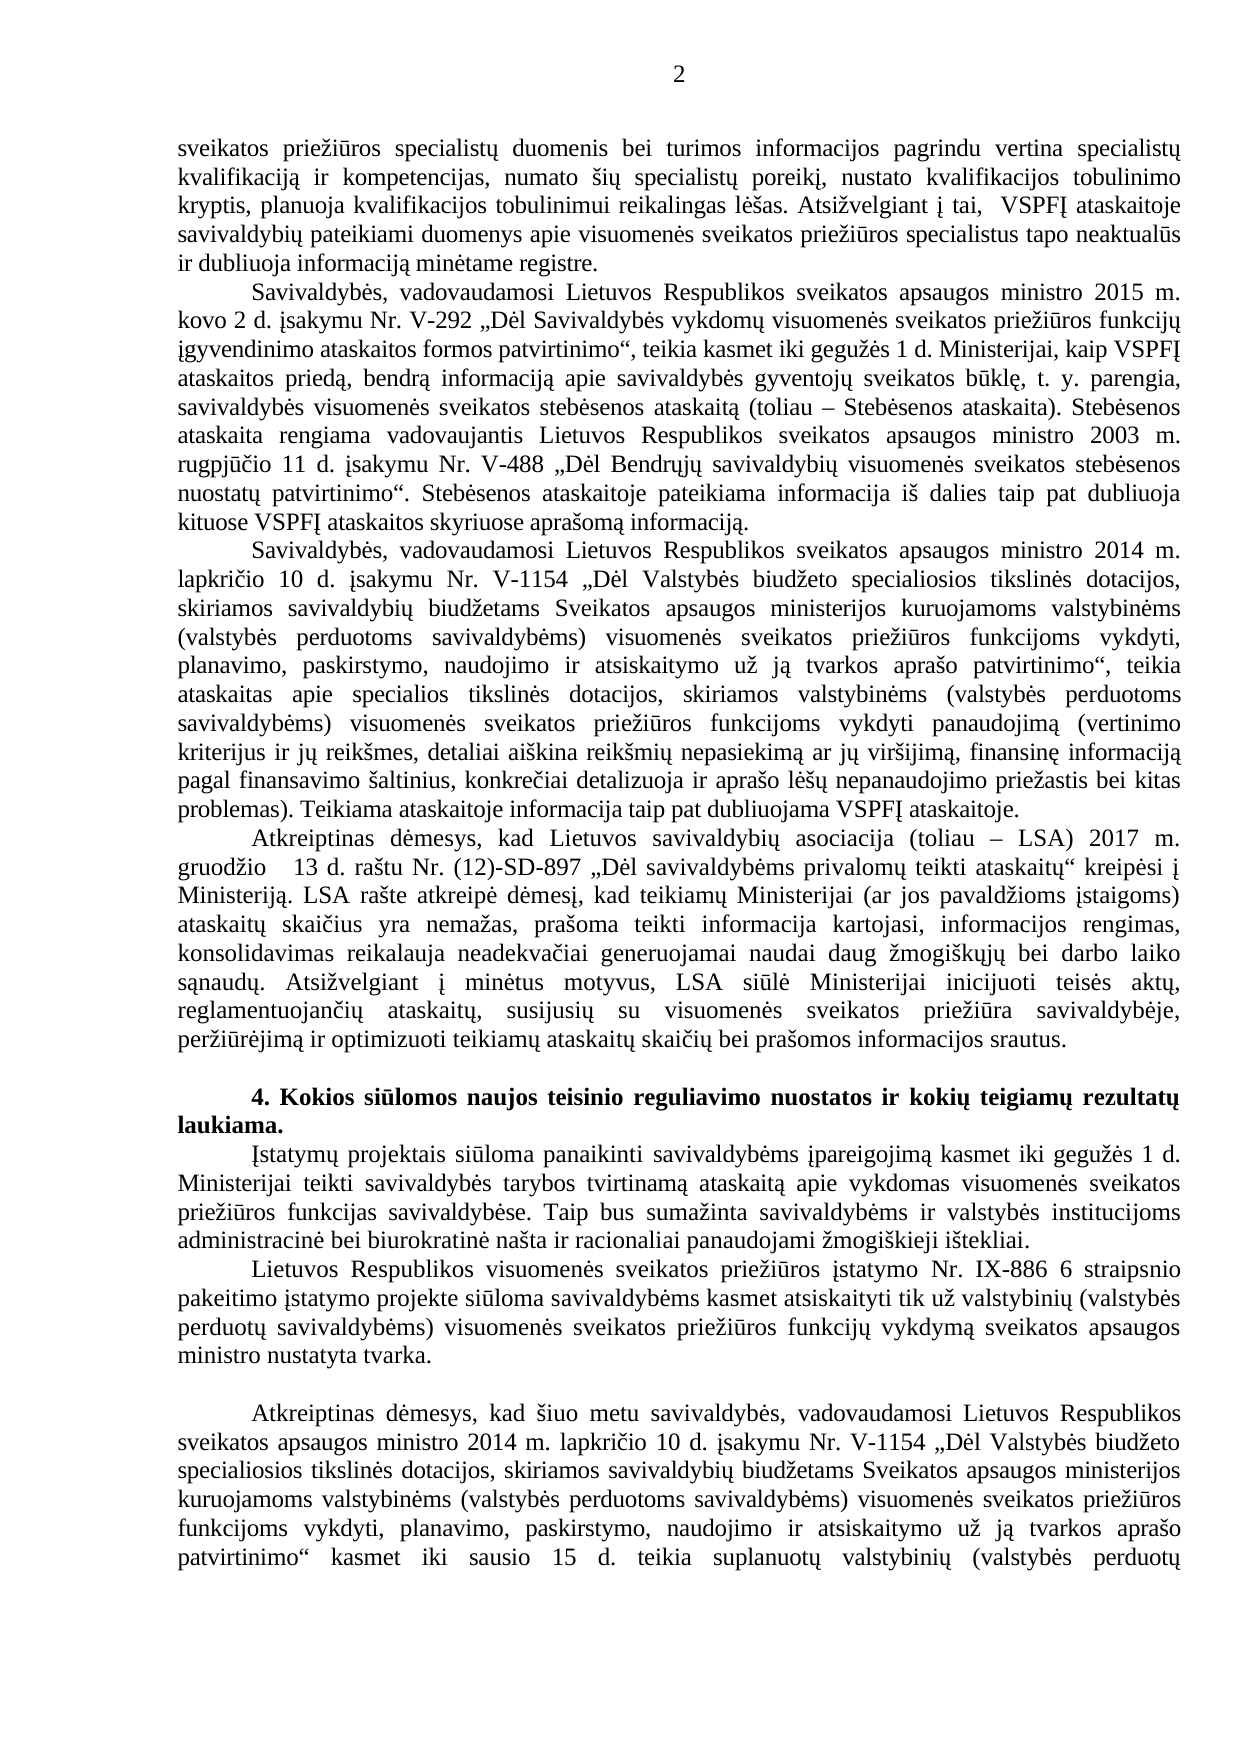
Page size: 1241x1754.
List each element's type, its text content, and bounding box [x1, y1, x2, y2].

text Savivaldybės, vadovaudamosi Lietuvos Respublikos sveikatos apsaugos ministro 2014 m. lapkričio 10 d. įsakymu Nr. V-1154 „Dėl Valstybės biudžeto specialiosios tikslinės dotacijos, skiriamos savivaldybių biudžetams Sveikatos apsaugos ministerijos kuruojamoms valstybinėms (valstybės perduotoms savivaldybėms) visuomenės sveikatos priežiūros funkcijoms vykdyti, planavimo, paskirstymo, naudojimo ir atsiskaitymo už ją tvarkos aprašo patvirtinimo“, teikia ataskaitas apie specialios tikslinės dotacijos, skiriamos valstybinėms (valstybės perduotoms savivaldybėms) visuomenės sveikatos priežiūros funkcijoms vykdyti panaudojimą (vertinimo kriterijus ir jų reikšmes, detaliai aiškina reikšmių nepasiekimą ar jų viršijimą, finansinę informaciją pagal finansavimo šaltinius, konkrečiai detalizuoja ir aprašo lėšų nepanaudojimo priežastis bei kitas problemas). Teikiama ataskaitoje informacija taip pat dubliuojama VSPFĮ ataskaitoje. [177, 535, 1181, 823]
text 4. Kokios siūlomos naujos teisinio reguliavimo nuostatos ir kokių teigiamų rezultatų laukiama. [177, 1082, 1181, 1139]
text sveikatos priežiūros specialistų duomenis bei turimos informacijos pagrindu vertina specialistų kvalifikaciją ir kompetencijas, numato šių specialistų poreikį, nustato kvalifikacijos tobulinimo kryptis, planuoja kvalifikacijos tobulinimui reikalingas lėšas. Atsižvelgiant į tai, VSPFĮ ataskaitoje savivaldybių pateikiami duomenys apie visuomenės sveikatos priežiūros specialistus tapo neaktualūs ir dubliuoja informaciją minėtame registre. [177, 133, 1181, 277]
text Įstatymų projektais siūloma panaikinti savivaldybėms įpareigojimą kasmet iki gegužės 1 d. Ministerijai teikti savivaldybės tarybos tvirtinamą ataskaitą apie vykdomas visuomenės sveikatos priežiūros funkcijas savivaldybėse. Taip bus sumažinta savivaldybėms ir valstybės institucijoms administracinė bei biurokratinė našta ir racionaliai panaudojami žmogiškieji ištekliai. [177, 1139, 1181, 1254]
text Atkreiptinas dėmesys, kad Lietuvos savivaldybių asociacija (toliau – LSA) 2017 m. gruodžio 13 d. raštu Nr. (12)-SD-897 „Dėl savivaldybėms privalomų teikti ataskaitų“ kreipėsi į Ministeriją. LSA rašte atkreipė dėmesį, kad teikiamų Ministerijai (ar jos pavaldžioms įstaigoms) ataskaitų skaičius yra nemažas, prašoma teikti informacija kartojasi, informacijos rengimas, konsolidavimas reikalauja neadekvačiai generuojamai naudai daug žmogiškųjų bei darbo laiko sąnaudų. Atsižvelgiant į minėtus motyvus, LSA siūlė Ministerijai inicijuoti teisės aktų, reglamentuojančių ataskaitų, susijusių su visuomenės sveikatos priežiūra savivaldybėje, peržiūrėjimą ir optimizuoti teikiamų ataskaitų skaičių bei prašomos informacijos srautus. [177, 823, 1181, 1053]
text Savivaldybės, vadovaudamosi Lietuvos Respublikos sveikatos apsaugos ministro 2015 m. kovo 2 d. įsakymu Nr. V-292 „Dėl Savivaldybės vykdomų visuomenės sveikatos priežiūros funkcijų įgyvendinimo ataskaitos formos patvirtinimo“, teikia kasmet iki gegužės 1 d. Ministerijai, kaip VSPFĮ ataskaitos priedą, bendrą informaciją apie savivaldybės gyventojų sveikatos būklę, t. y. parengia, savivaldybės visuomenės sveikatos stebėsenos ataskaitą (toliau – Stebėsenos ataskaita). Stebėsenos ataskaita rengiama vadovaujantis Lietuvos Respublikos sveikatos apsaugos ministro 2003 m. rugpjūčio 11 d. įsakymu Nr. V-488 „Dėl Bendrųjų savivaldybių visuomenės sveikatos stebėsenos nuostatų patvirtinimo“. Stebėsenos ataskaitoje pateikiama informacija iš dalies taip pat dubliuoja kituose VSPFĮ ataskaitos skyriuose aprašomą informaciją. [177, 277, 1181, 535]
text Lietuvos Respublikos visuomenės sveikatos priežiūros įstatymo Nr. IX-886 6 straipsnio pakeitimo įstatymo projekte siūloma savivaldybėms kasmet atsiskaityti tik už valstybinių (valstybės perduotų savivaldybėms) visuomenės sveikatos priežiūros funkcijų vykdymą sveikatos apsaugos ministro nustatyta tvarka. [177, 1254, 1181, 1369]
text Atkreiptinas dėmesys, kad šiuo metu savivaldybės, vadovaudamosi Lietuvos Respublikos sveikatos apsaugos ministro 2014 m. lapkričio 10 d. įsakymu Nr. V-1154 „Dėl Valstybės biudžeto specialiosios tikslinės dotacijos, skiriamos savivaldybių biudžetams Sveikatos apsaugos ministerijos kuruojamoms valstybinėms (valstybės perduotoms savivaldybėms) visuomenės sveikatos priežiūros funkcijoms vykdyti, planavimo, paskirstymo, naudojimo ir atsiskaitymo už ją tvarkos aprašo patvirtinimo“ kasmet iki sausio 15 d. teikia suplanuotų valstybinių (valstybės perduotų [177, 1398, 1181, 1570]
